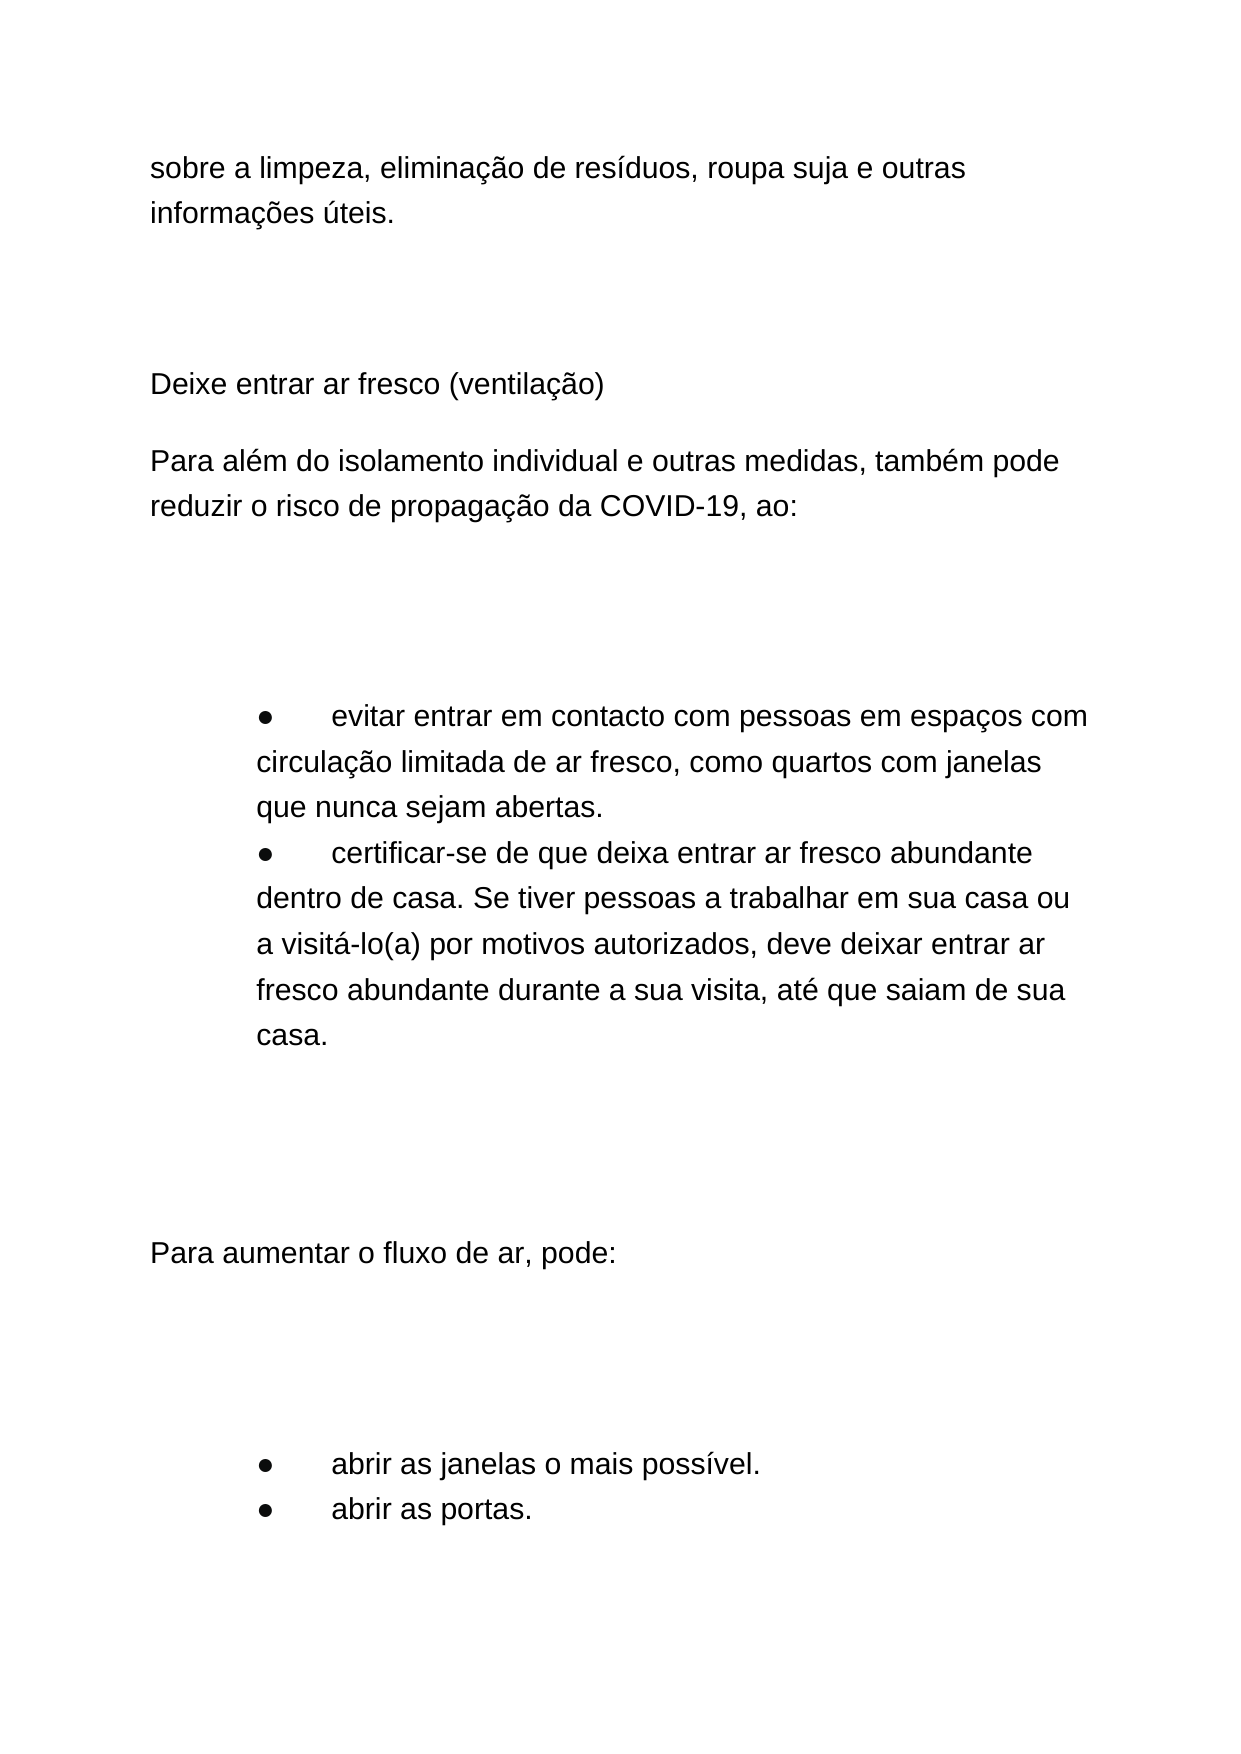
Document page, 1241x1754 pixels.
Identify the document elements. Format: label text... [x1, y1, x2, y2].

subtitle evitar entrar em contacto com pessoas em espaços com circulação limitada de ar fresco, como quartos com janelas que nunca sejam abertas. [256, 698, 1091, 824]
subtitle Para aumentar o fluxo de ar, pode: [150, 1236, 1091, 1270]
text sobre a limpeza, eliminação de resíduos, roupa suja e outras informações úteis. [150, 150, 1091, 230]
subtitle certificar-se de que deixa entrar ar fresco abundante dentro de casa. Se tiver pessoas a trabalhar em sua casa ou a visitá-lo(a) por motivos autorizados, deve deixar entrar ar fresco abundante durante a sua visita, até que saiam de sua casa. [256, 835, 1091, 1052]
subtitle Para além do isolamento individual e outras medidas, também pode reduzir o risco de propagação da COVID-19, ao: [150, 443, 1091, 523]
subtitle abrir as janelas o mais possível. [256, 1446, 1091, 1480]
subtitle Deixe entrar ar fresco (ventilação) [150, 366, 1091, 401]
subtitle abrir as portas. [256, 1491, 1091, 1526]
